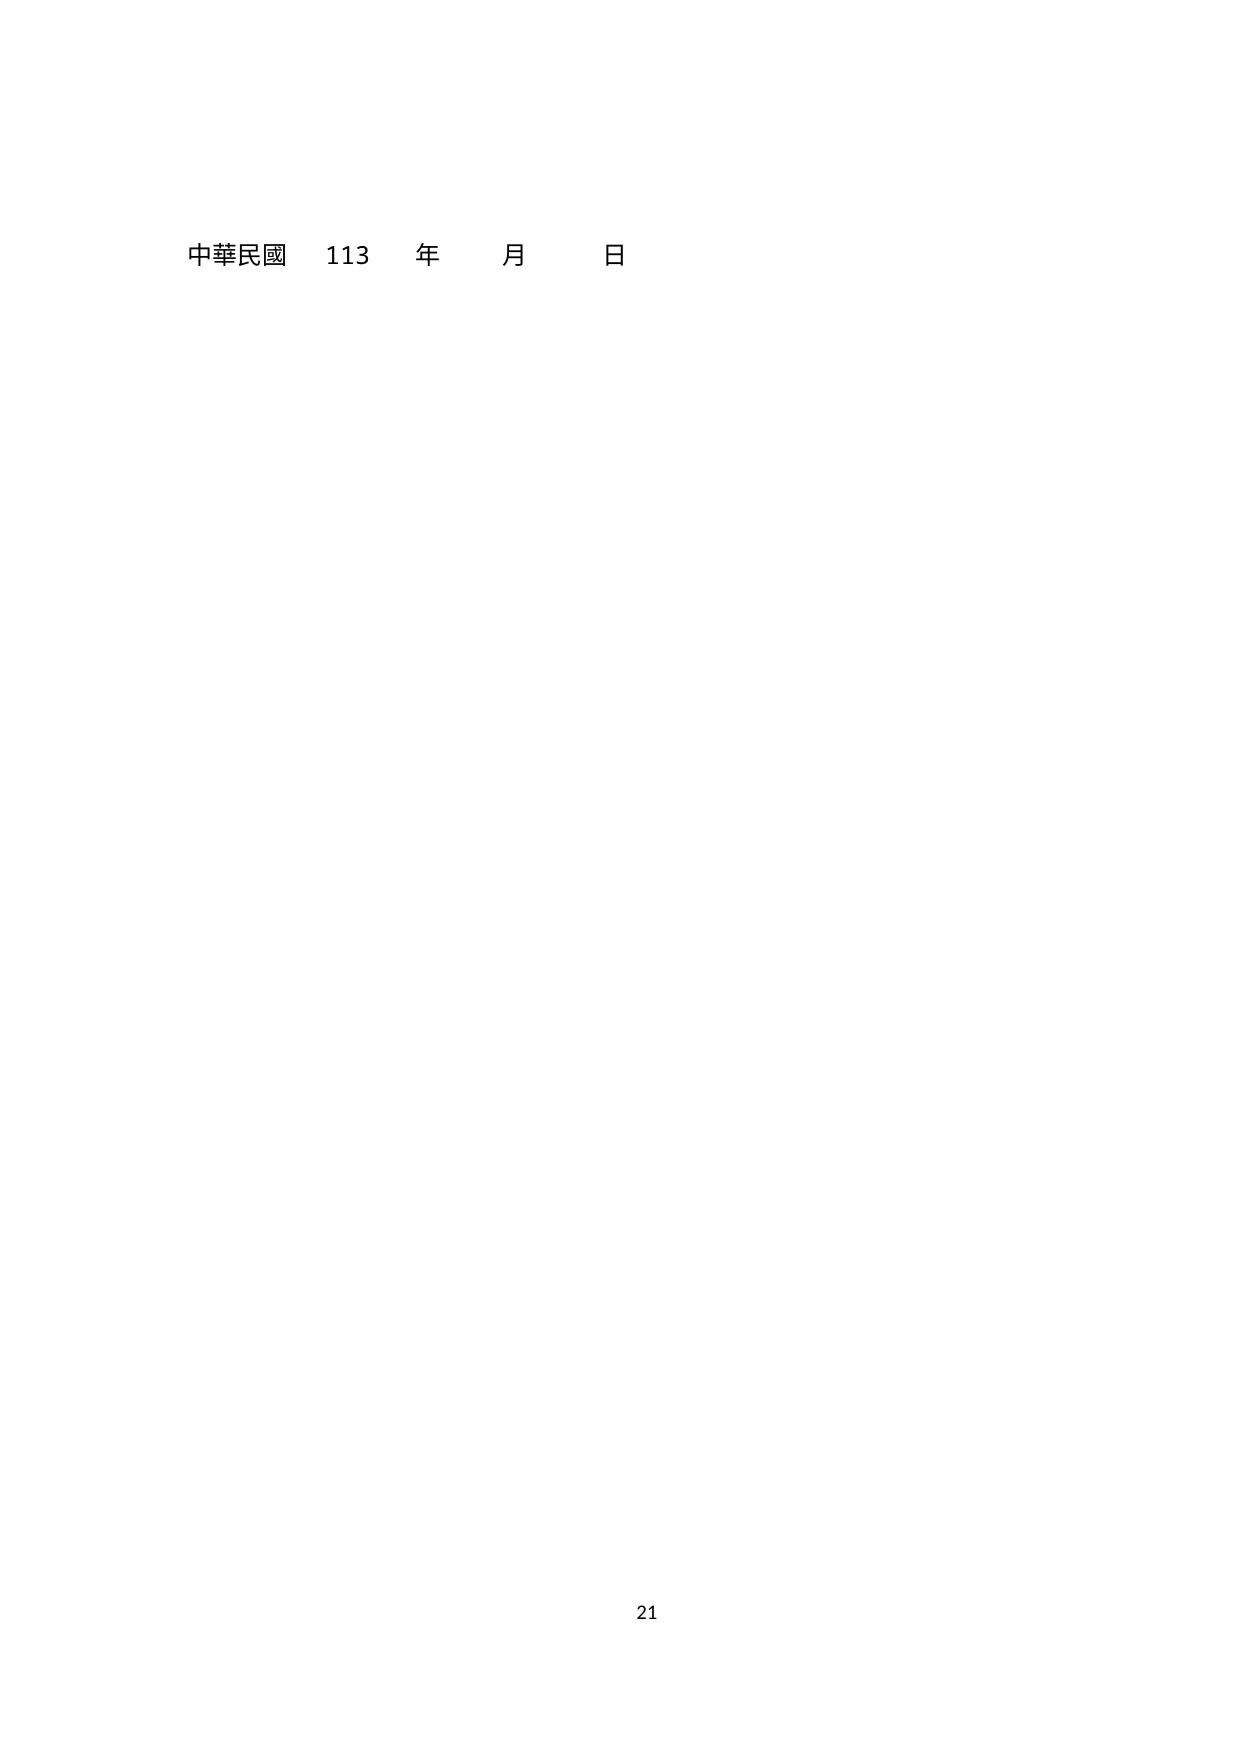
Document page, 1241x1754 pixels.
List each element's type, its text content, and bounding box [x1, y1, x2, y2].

text 中華民國 113 年 月 日 [187, 212, 1108, 275]
